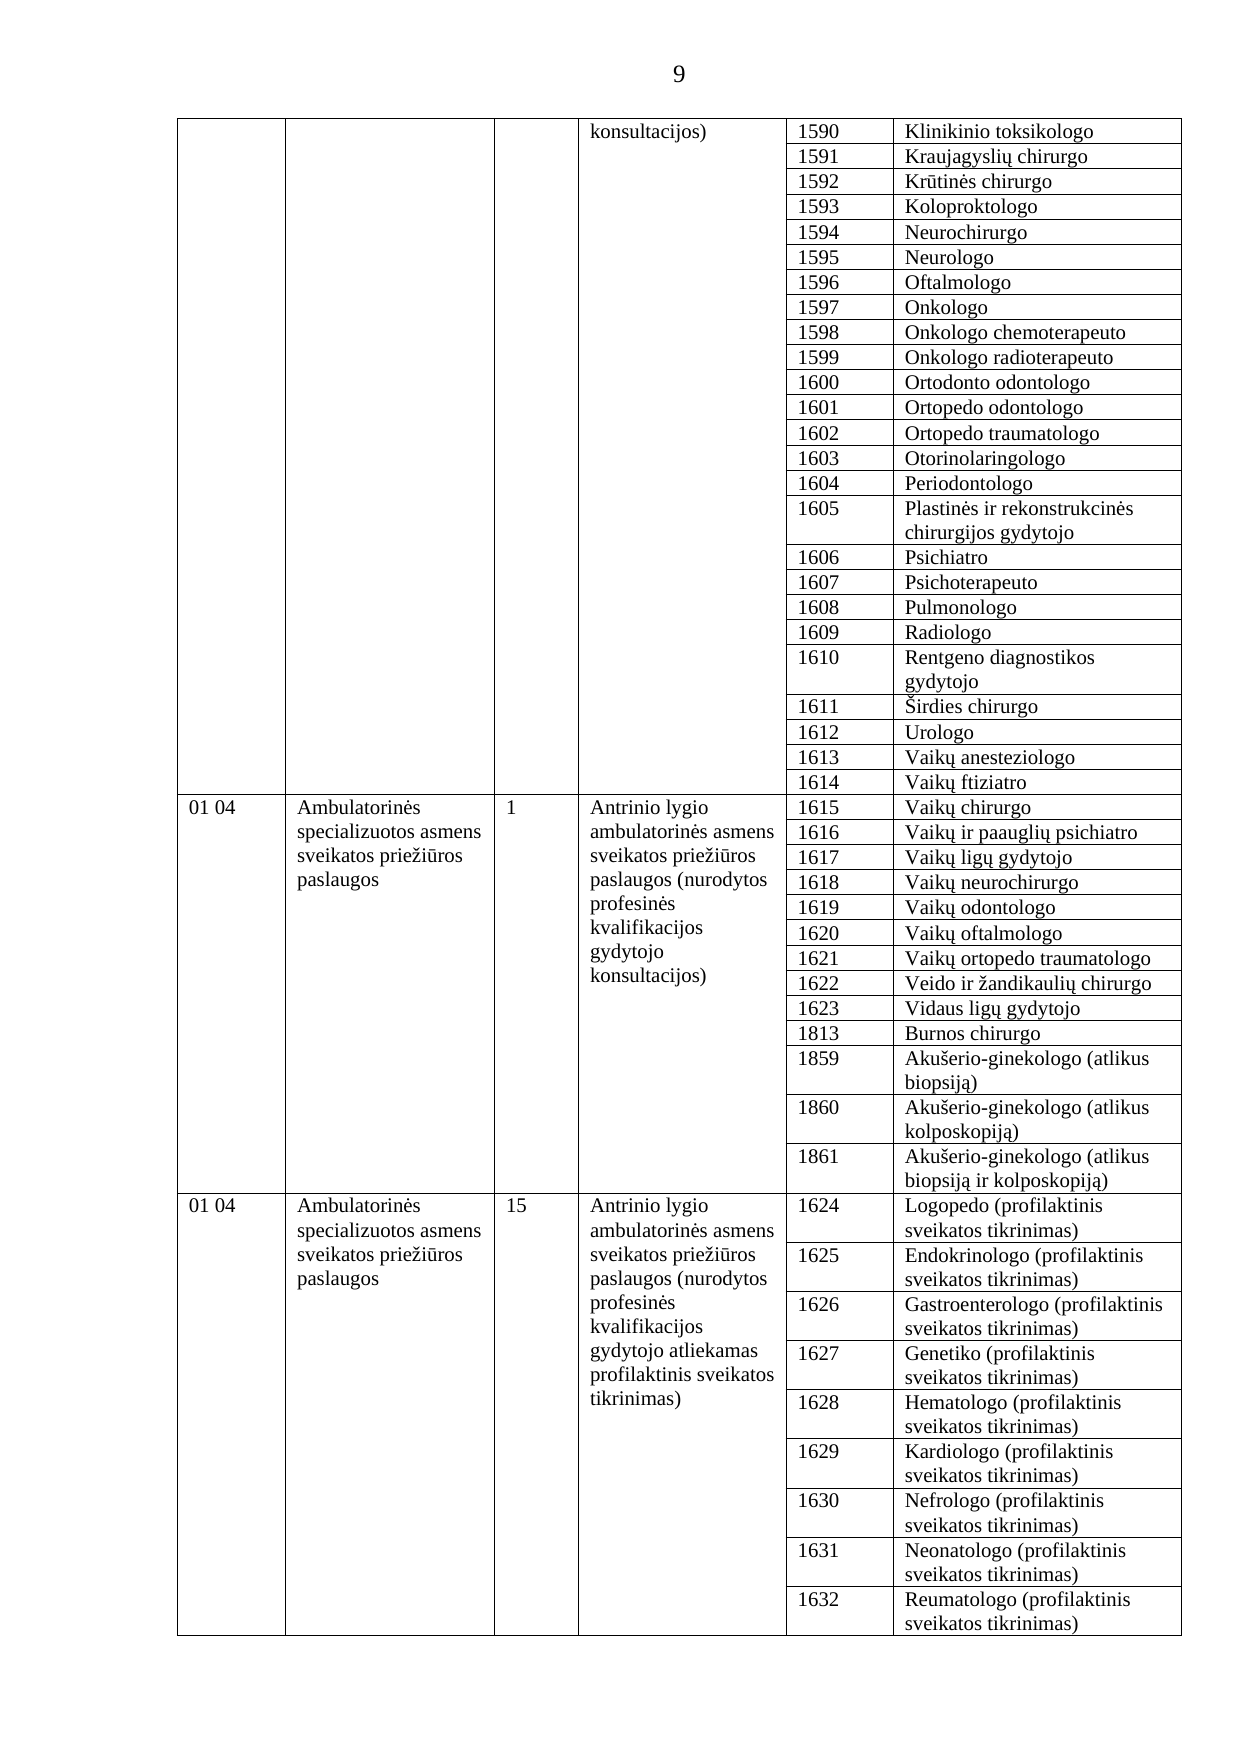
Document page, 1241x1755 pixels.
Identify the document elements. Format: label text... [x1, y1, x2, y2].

table_cell 1597 [787, 295, 893, 319]
table_cell Vaikų oftalmologo [894, 920, 1181, 944]
table_cell 15 [495, 1194, 578, 1635]
table_cell Koloproktologo [894, 195, 1181, 218]
table_cell 1625 [787, 1243, 893, 1291]
table_cell Hematologo (profilaktinis sveikatos tikrinimas) [894, 1390, 1181, 1438]
table_cell Vaikų odontologo [894, 895, 1181, 919]
table_cell 1630 [787, 1489, 893, 1537]
table_cell 1813 [787, 1021, 893, 1045]
table_cell Plastinės ir rekonstrukcinės chirurgijos gydytojo [894, 496, 1181, 544]
table_cell Ambulatorinės specializuotos asmens sveikatos priežiūros paslaugos [286, 795, 494, 1192]
table_cell 1591 [787, 144, 893, 168]
table_cell 1632 [787, 1587, 893, 1635]
table_cell 1609 [787, 620, 893, 644]
table_cell Nefrologo (profilaktinis sveikatos tikrinimas) [894, 1489, 1181, 1537]
table_cell Vaikų ligų gydytojo [894, 845, 1181, 869]
table_cell 1599 [787, 345, 893, 369]
table_cell Akušerio-ginekologo (atlikus biopsiją) [894, 1046, 1181, 1094]
table_cell 1620 [787, 920, 893, 944]
table_cell 1593 [787, 195, 893, 218]
table_cell 1604 [787, 471, 893, 495]
table_cell 1617 [787, 845, 893, 869]
table_cell 1859 [787, 1046, 893, 1094]
table_cell 1629 [787, 1439, 893, 1487]
table_cell Reumatologo (profilaktinis sveikatos tikrinimas) [894, 1587, 1181, 1635]
table_cell Neurochirurgo [894, 220, 1181, 244]
table_cell Burnos chirurgo [894, 1021, 1181, 1045]
table_cell 1615 [787, 795, 893, 819]
table_cell 1619 [787, 895, 893, 919]
table_cell 1601 [787, 395, 893, 419]
table_cell Vaikų chirurgo [894, 795, 1181, 819]
table_cell Ambulatorinės specializuotos asmens sveikatos priežiūros paslaugos [286, 1194, 494, 1635]
table_cell Radiologo [894, 620, 1181, 644]
table_cell Akušerio-ginekologo (atlikus biopsiją ir kolposkopiją) [894, 1144, 1181, 1192]
table_cell Otorinolaringologo [894, 446, 1181, 469]
table_cell Onkologo chemoterapeuto [894, 320, 1181, 344]
table_cell 1627 [787, 1341, 893, 1389]
table_cell Psichoterapeuto [894, 570, 1181, 594]
table_cell konsultacijos) [579, 119, 786, 794]
table_cell Oftalmologo [894, 270, 1181, 294]
table_cell Širdies chirurgo [894, 695, 1181, 718]
table_cell 1626 [787, 1292, 893, 1340]
table_cell 1608 [787, 595, 893, 619]
table_cell Ortopedo odontologo [894, 395, 1181, 419]
table_cell [495, 119, 578, 794]
table_cell 1 [495, 795, 578, 1192]
table_cell 1598 [787, 320, 893, 344]
table_cell Klinikinio toksikologo [894, 119, 1181, 143]
table_cell 1624 [787, 1194, 893, 1242]
table_cell 1628 [787, 1390, 893, 1438]
table_cell Neonatologo (profilaktinis sveikatos tikrinimas) [894, 1538, 1181, 1586]
table_cell Endokrinologo (profilaktinis sveikatos tikrinimas) [894, 1243, 1181, 1291]
table_cell 1622 [787, 971, 893, 995]
table_cell Antrinio lygio ambulatorinės asmens sveikatos priežiūros paslaugos (nurodytos profesinės kvalifikacijos gydytojo atliekamas profilaktinis sveikatos tikrinimas) [579, 1194, 786, 1635]
table_cell Vaikų anesteziologo [894, 745, 1181, 769]
table_cell Krūtinės chirurgo [894, 169, 1181, 193]
table_cell Akušerio-ginekologo (atlikus kolposkopiją) [894, 1095, 1181, 1143]
table_cell 1618 [787, 870, 893, 894]
table_cell Genetiko (profilaktinis sveikatos tikrinimas) [894, 1341, 1181, 1389]
table_cell 1861 [787, 1144, 893, 1192]
table_cell Vaikų neurochirurgo [894, 870, 1181, 894]
table_cell 1606 [787, 545, 893, 569]
table_cell 1595 [787, 245, 893, 269]
table_cell [286, 119, 494, 794]
table_cell Ortodonto odontologo [894, 370, 1181, 394]
table_cell 1610 [787, 645, 893, 693]
table_cell Antrinio lygio ambulatorinės asmens sveikatos priežiūros paslaugos (nurodytos profesinės kvalifikacijos gydytojo konsultacijos) [579, 795, 786, 1192]
table_cell 1596 [787, 270, 893, 294]
table_cell 1590 [787, 119, 893, 143]
table_cell 1592 [787, 169, 893, 193]
table_cell 1600 [787, 370, 893, 394]
table_cell 1614 [787, 770, 893, 794]
table_cell 1621 [787, 946, 893, 969]
table_cell 1602 [787, 420, 893, 444]
table_cell Periodontologo [894, 471, 1181, 495]
table_cell Vaikų ortopedo traumatologo [894, 946, 1181, 969]
table_cell 1631 [787, 1538, 893, 1586]
table_cell Vidaus ligų gydytojo [894, 996, 1181, 1020]
table_cell [178, 119, 285, 794]
table_cell Kraujagyslių chirurgo [894, 144, 1181, 168]
table_cell Veido ir žandikaulių chirurgo [894, 971, 1181, 995]
table_cell 1860 [787, 1095, 893, 1143]
table_cell Psichiatro [894, 545, 1181, 569]
table_cell 01 04 [178, 1194, 285, 1635]
table_cell Onkologo radioterapeuto [894, 345, 1181, 369]
table_cell 01 04 [178, 795, 285, 1192]
table_cell Vaikų ftiziatro [894, 770, 1181, 794]
table_cell 1594 [787, 220, 893, 244]
table_cell Ortopedo traumatologo [894, 420, 1181, 444]
table_cell Onkologo [894, 295, 1181, 319]
table_cell 1603 [787, 446, 893, 469]
table_cell Logopedo (profilaktinis sveikatos tikrinimas) [894, 1194, 1181, 1242]
table_cell Vaikų ir paauglių psichiatro [894, 820, 1181, 844]
table_cell 1607 [787, 570, 893, 594]
table_cell Neurologo [894, 245, 1181, 269]
table_cell 1605 [787, 496, 893, 544]
table_cell 1616 [787, 820, 893, 844]
table_cell 1623 [787, 996, 893, 1020]
table_cell Urologo [894, 720, 1181, 744]
table_cell Pulmonologo [894, 595, 1181, 619]
table_cell Gastroenterologo (profilaktinis sveikatos tikrinimas) [894, 1292, 1181, 1340]
table_cell Kardiologo (profilaktinis sveikatos tikrinimas) [894, 1439, 1181, 1487]
table_cell Rentgeno diagnostikos gydytojo [894, 645, 1181, 693]
table_cell 1611 [787, 695, 893, 718]
table_cell 1612 [787, 720, 893, 744]
table_cell 1613 [787, 745, 893, 769]
